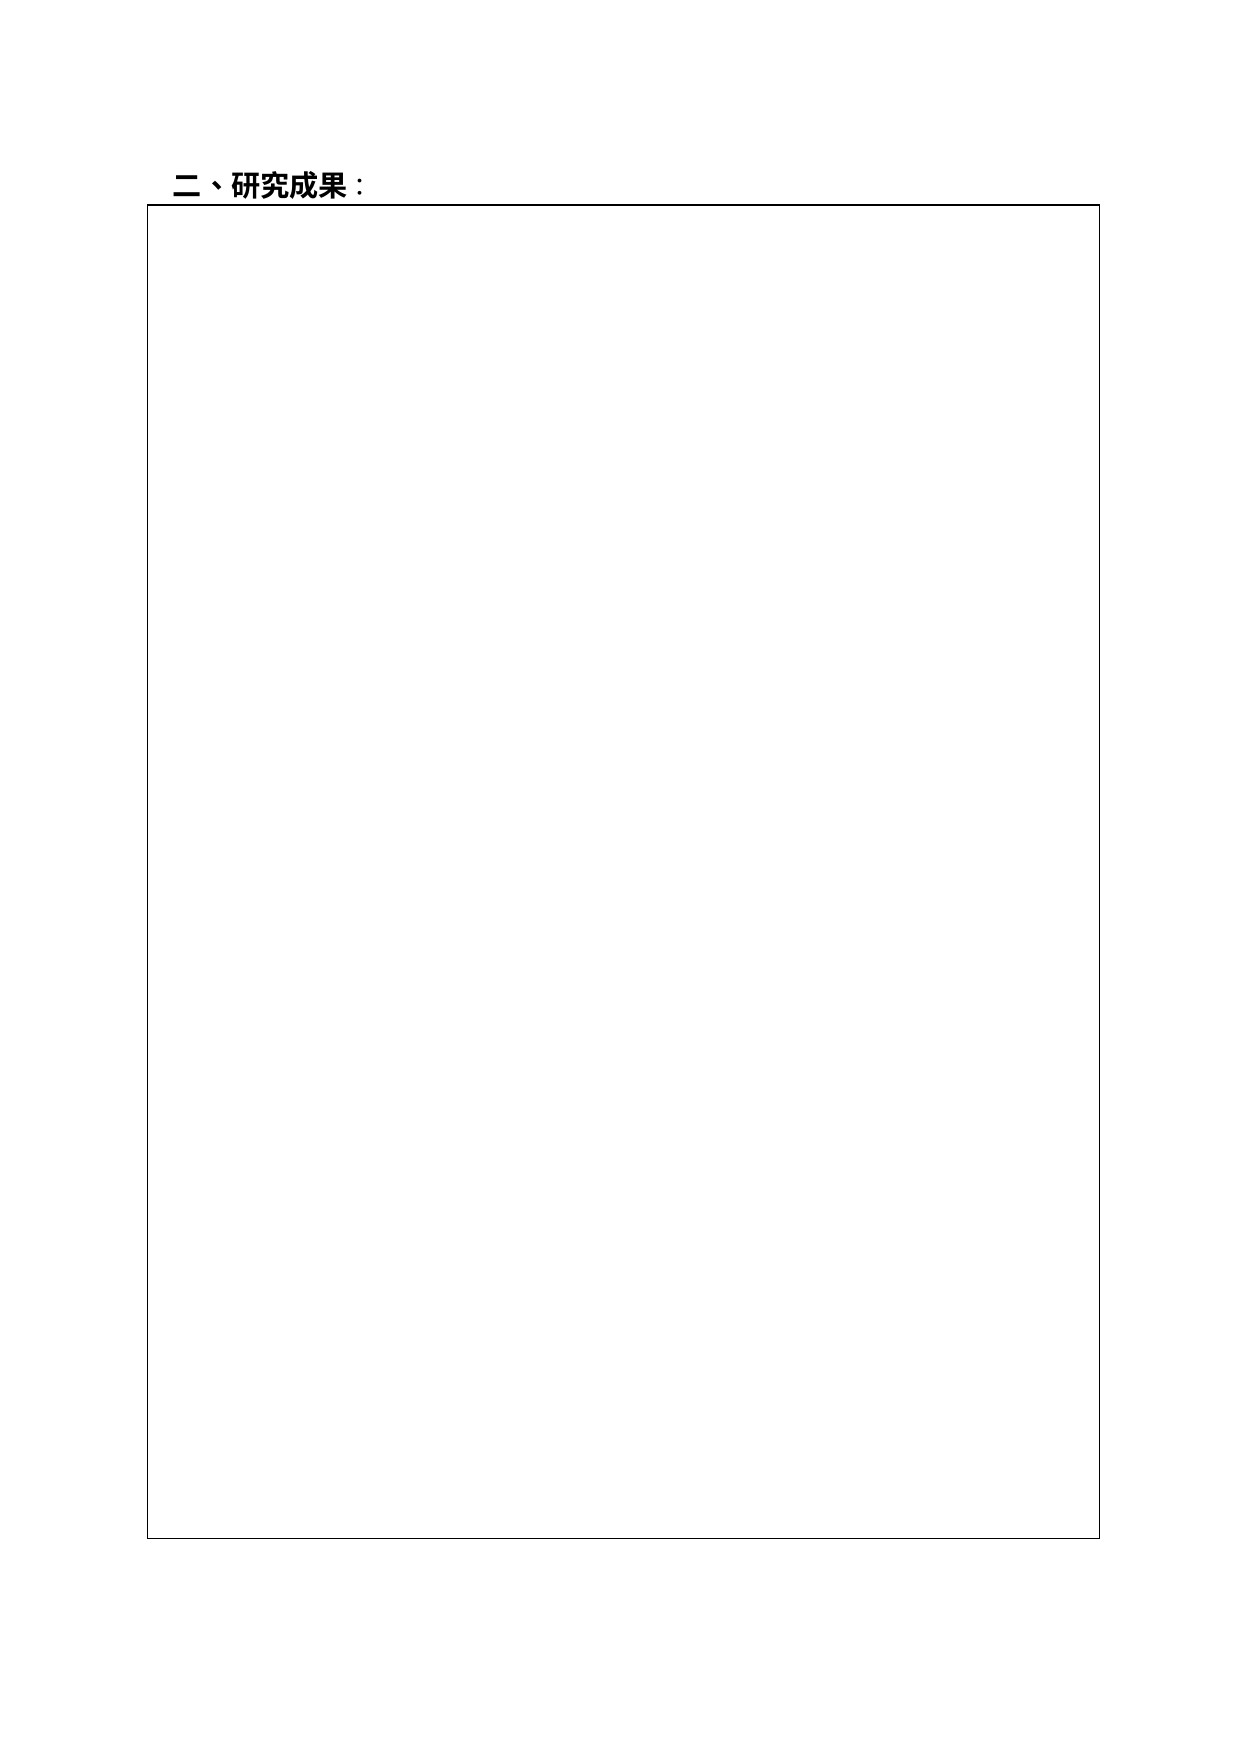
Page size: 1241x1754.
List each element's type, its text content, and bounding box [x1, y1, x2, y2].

text 二、研究成果： [23, 142, 1144, 204]
table_header [148, 206, 1099, 1537]
